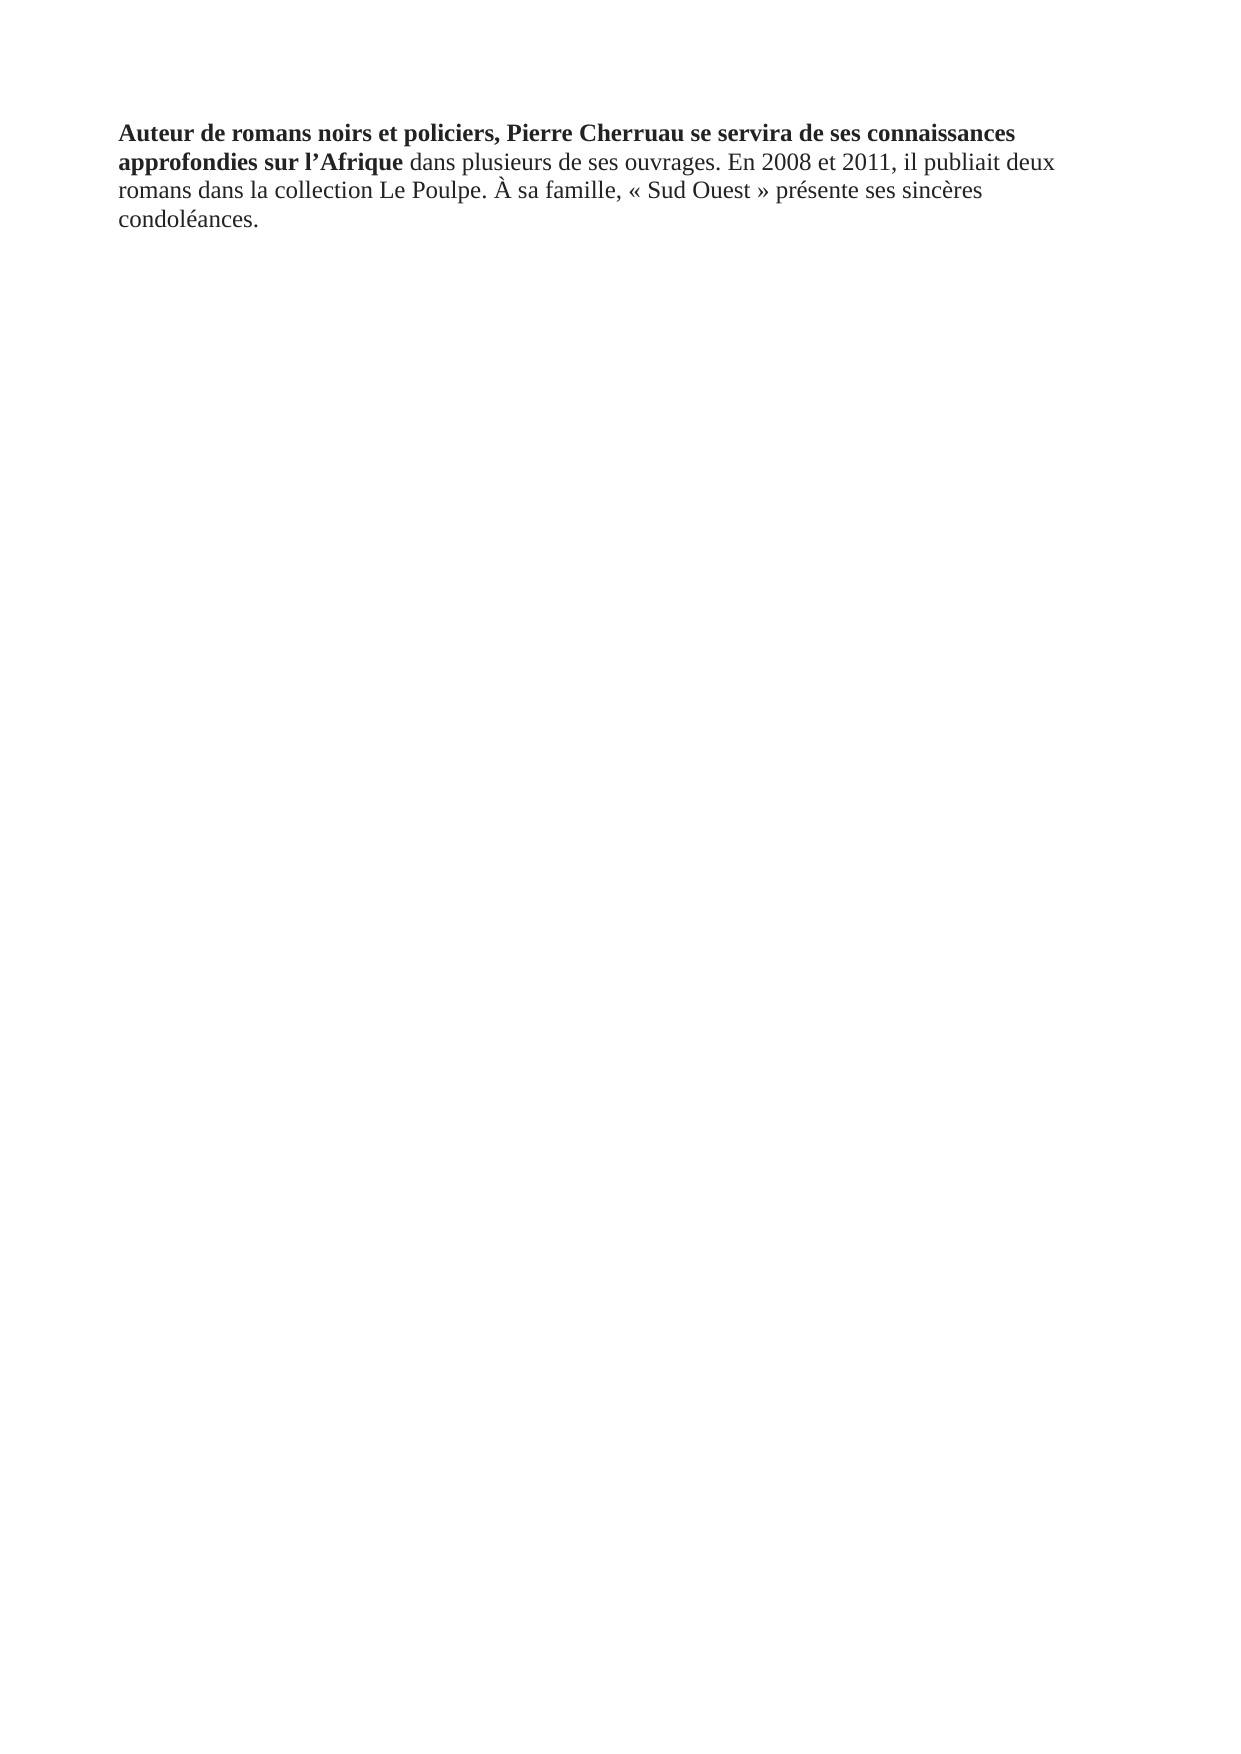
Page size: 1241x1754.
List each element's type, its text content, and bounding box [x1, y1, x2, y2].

text Auteur de romans noirs et policiers, Pierre Cherruau se servira de ses connaissances approfondies sur l’Afrique dans plusieurs de ses ouvrages. En 2008 et 2011, il publiait deux romans dans la collection Le Poulpe. À sa famille, « Sud Ouest » présente ses sincères condoléances. [118, 118, 1122, 233]
